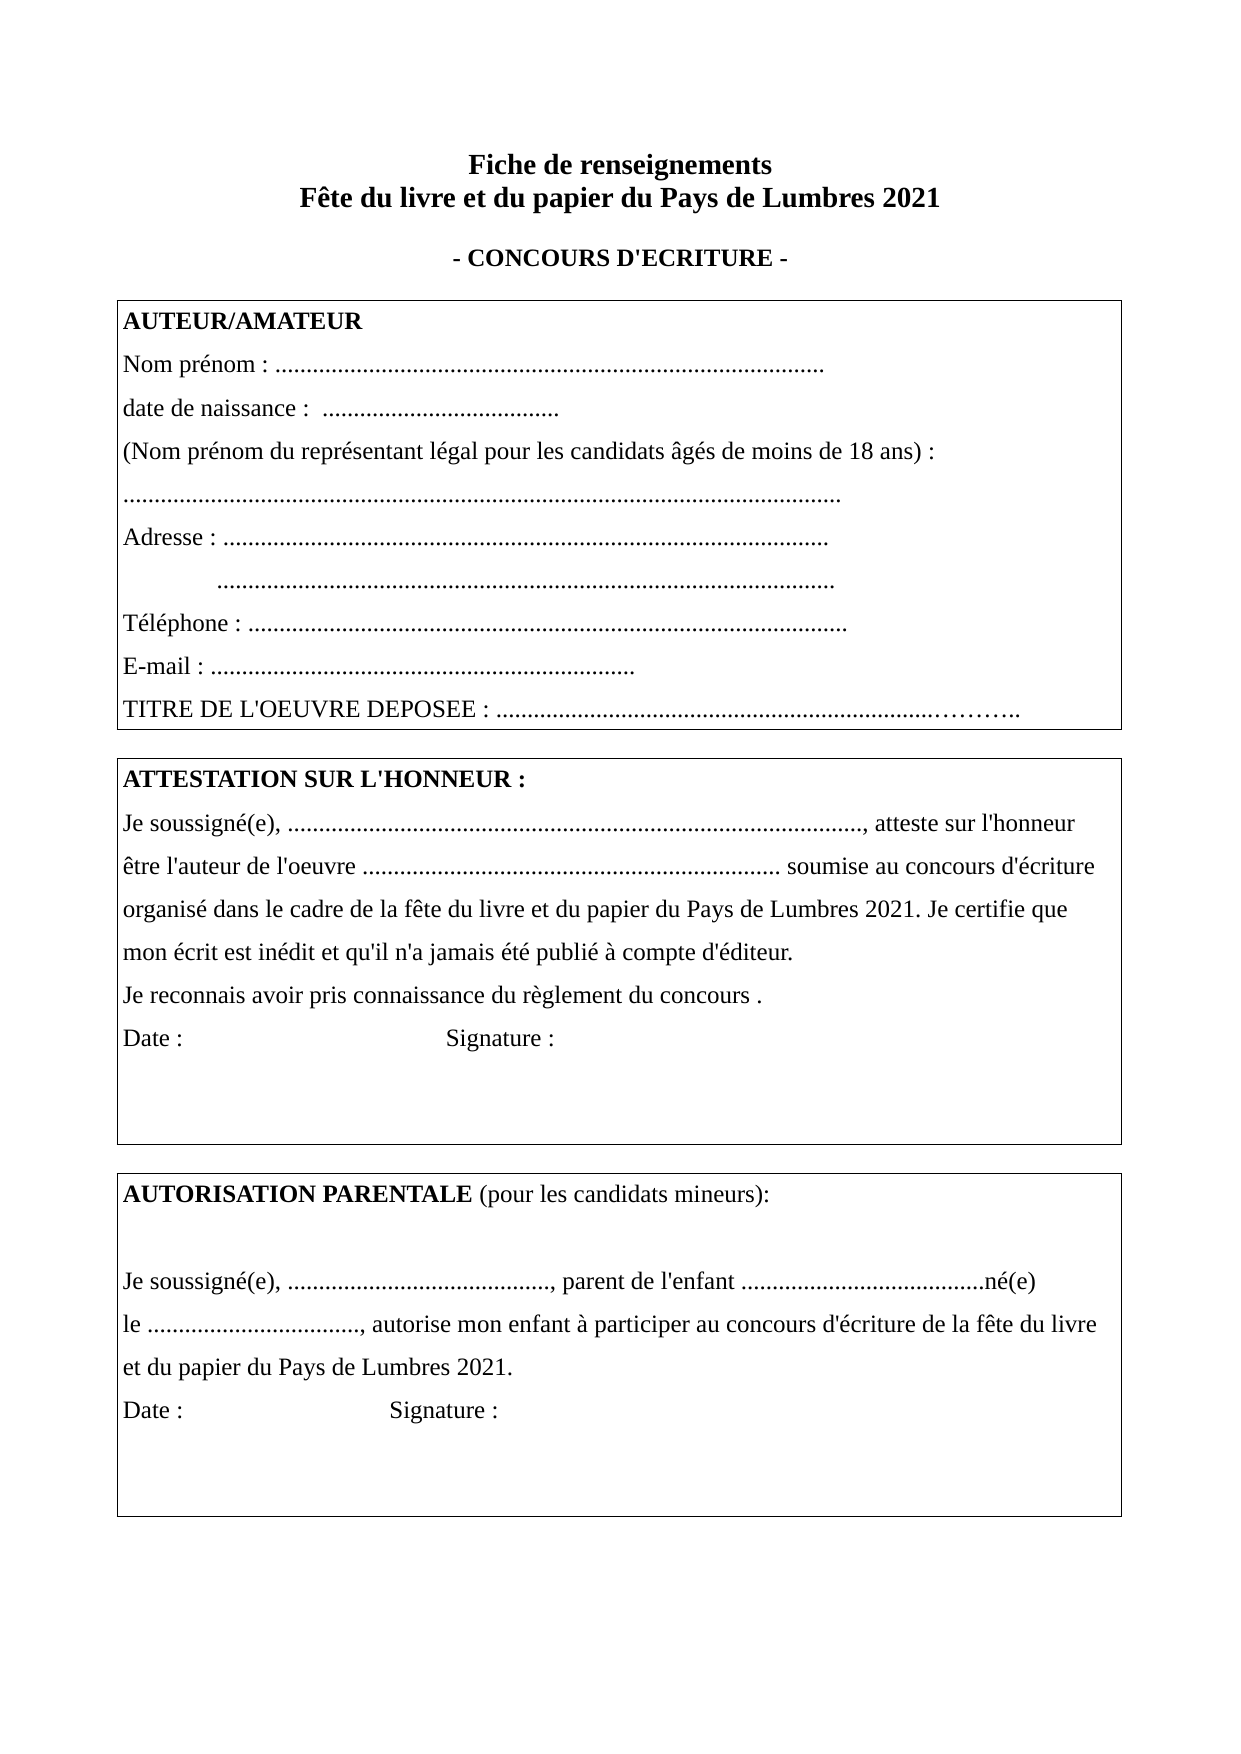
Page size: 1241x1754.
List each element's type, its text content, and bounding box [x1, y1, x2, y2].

text Fête du livre et du papier du Pays de Lumbres 2021 [118, 180, 1122, 214]
table_header AUTORISATION PARENTALE (pour les candidats mineurs): Je soussigné(e), .........................................., parent de l'enfant .......................................né(e) le .................................., autorise mon enfant à participer au concours d'écriture de la fête du livre et du papier du Pays de Lumbres 2021. Date : Signature : [118, 1174, 1121, 1516]
table_header ATTESTATION SUR L'HONNEUR : Je soussigné(e), ............................................................................................, atteste sur l'honneur être l'auteur de l'oeuvre ................................................................... soumise au concours d'écriture organisé dans le cadre de la fête du livre et du papier du Pays de Lumbres 2021. Je certifie que mon écrit est inédit et qu'il n'a jamais été publié à compte d'éditeur. Je reconnais avoir pris connaissance du règlement du concours . Date : Signature : [118, 759, 1121, 1144]
text - CONCOURS D'ECRITURE - [118, 243, 1122, 271]
table_header AUTEUR/AMATEUR Nom prénom : ........................................................................................ date de naissance : ...................................... (Nom prénom du représentant légal pour les candidats âgés de moins de 18 ans) : ................................................................................................................... Adresse : ................................................................................................. ................................................................................................... Téléphone : ................................................................................................ E-mail : .................................................................... TITRE DE L'OEUVRE DEPOSEE : ......................................................................……….. [118, 301, 1121, 729]
text Fiche de renseignements [118, 147, 1122, 180]
